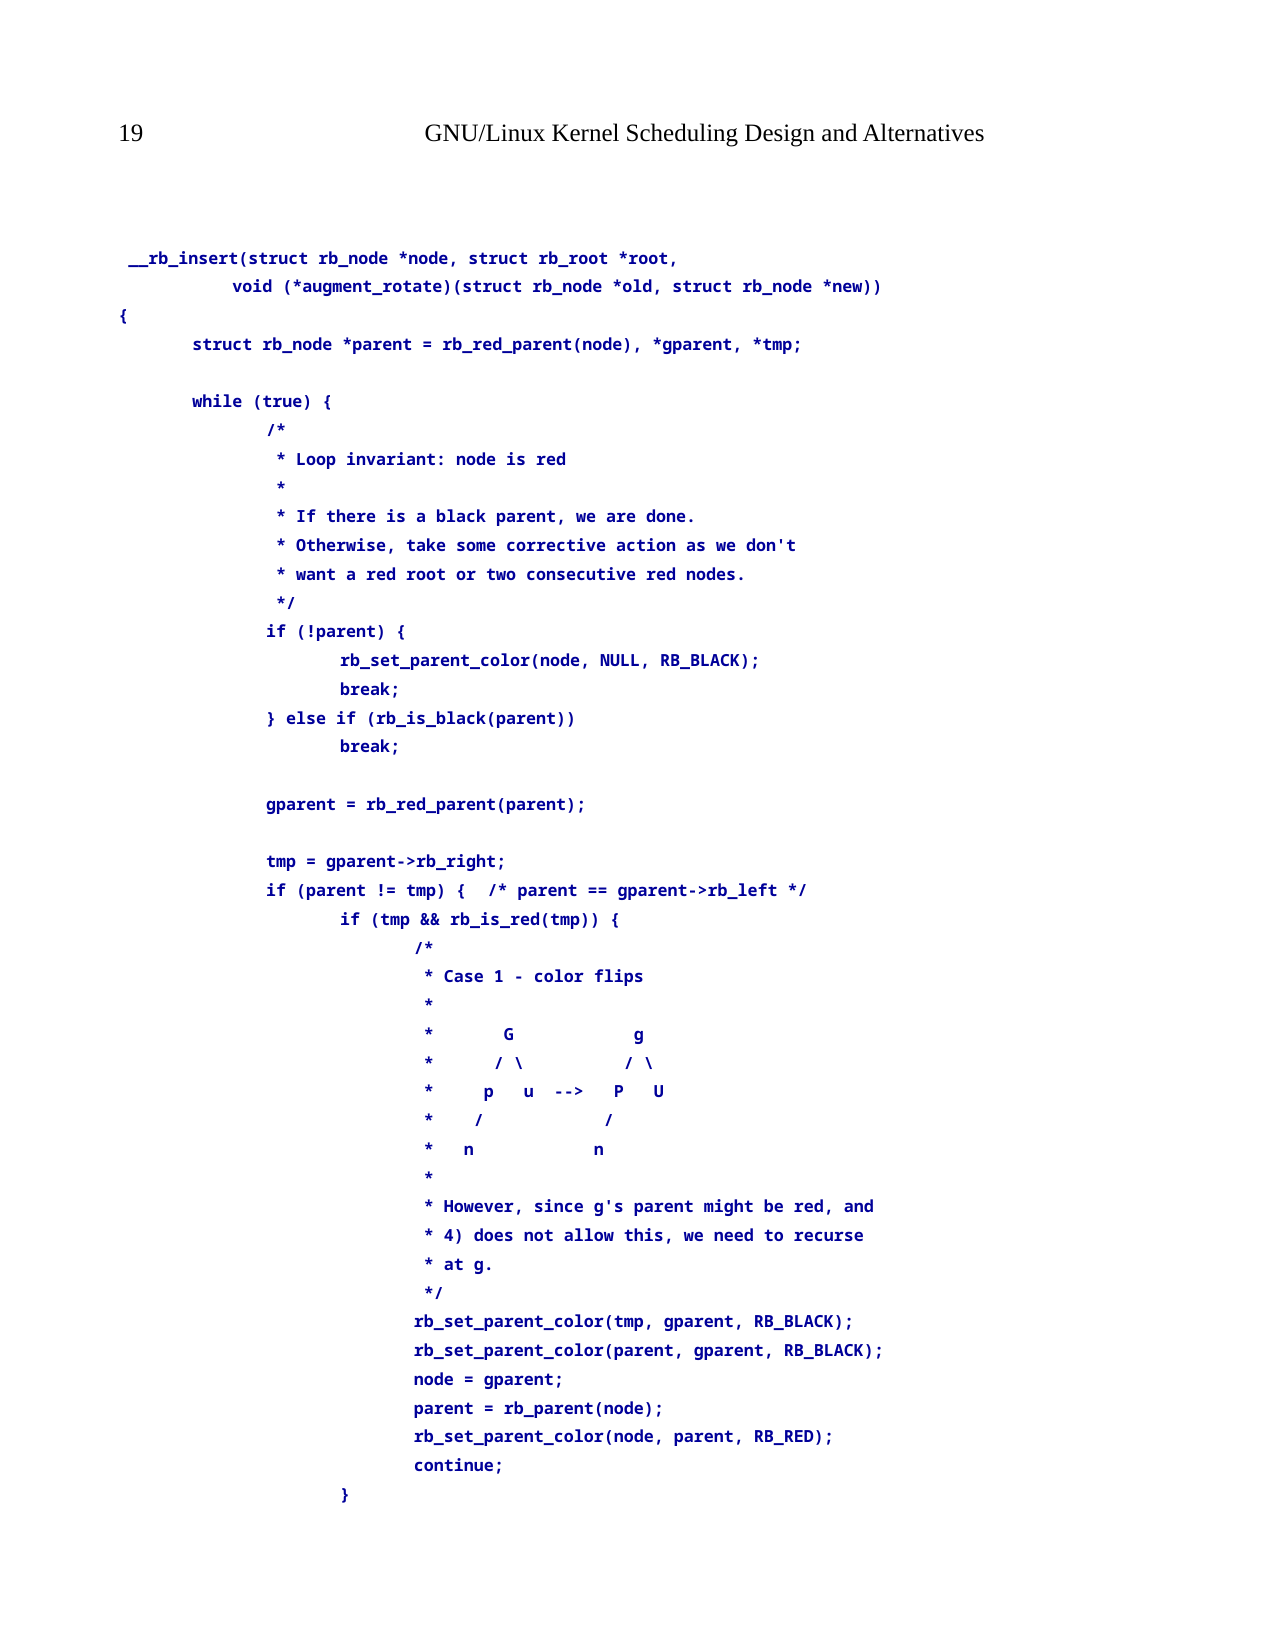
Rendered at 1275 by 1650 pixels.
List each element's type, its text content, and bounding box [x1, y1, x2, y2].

list tmp = gparent->rb_right; [118, 850, 1157, 873]
list rb_set_parent_color(node, NULL, RB_BLACK); [118, 649, 1157, 672]
list * If there is a black parent, we are done. [118, 505, 1157, 528]
list * p u --> P U [118, 1080, 1157, 1103]
list node = gparent; [118, 1368, 1157, 1390]
list * at g. [118, 1253, 1157, 1275]
list void (*augment_rotate)(struct rb_node *old, struct rb_node *new)) [118, 275, 1157, 298]
list * Otherwise, take some corrective action as we don't [118, 534, 1157, 557]
list */ [118, 591, 1157, 614]
list if (!parent) { [118, 620, 1157, 643]
list __rb_insert(struct rb_node *node, struct rb_root *root, [118, 246, 1157, 269]
list rb_set_parent_color(node, parent, RB_RED); [118, 1425, 1157, 1448]
list gparent = rb_red_parent(parent); [118, 793, 1157, 815]
list struct rb_node *parent = rb_red_parent(node), *gparent, *tmp; [118, 333, 1157, 355]
list * [118, 476, 1157, 499]
list break; [118, 678, 1157, 700]
list parent = rb_parent(node); [118, 1396, 1157, 1419]
list * / / [118, 1109, 1157, 1132]
list * [118, 994, 1157, 1017]
list * n n [118, 1138, 1157, 1160]
list * 4) does not allow this, we need to recurse [118, 1224, 1157, 1247]
list * Case 1 - color flips [118, 965, 1157, 988]
list * [118, 1166, 1157, 1189]
list continue; [118, 1454, 1157, 1477]
list /* [118, 936, 1157, 959]
list if (tmp && rb_is_red(tmp)) { [118, 908, 1157, 930]
list break; [118, 735, 1157, 758]
list * G g [118, 1023, 1157, 1045]
list * However, since g's parent might be red, and [118, 1195, 1157, 1218]
list rb_set_parent_color(tmp, gparent, RB_BLACK); [118, 1310, 1157, 1333]
list } else if (rb_is_black(parent)) [118, 706, 1157, 729]
list if (parent != tmp) { /* parent == gparent->rb_left */ [118, 879, 1157, 902]
list * / \ / \ [118, 1051, 1157, 1074]
list /* [118, 419, 1157, 442]
list while (true) { [118, 390, 1157, 413]
list { [118, 304, 1157, 327]
list * want a red root or two consecutive red nodes. [118, 563, 1157, 585]
list * Loop invariant: node is red [118, 448, 1157, 470]
list } [118, 1483, 1157, 1505]
list rb_set_parent_color(parent, gparent, RB_BLACK); [118, 1339, 1157, 1362]
list */ [118, 1281, 1157, 1304]
